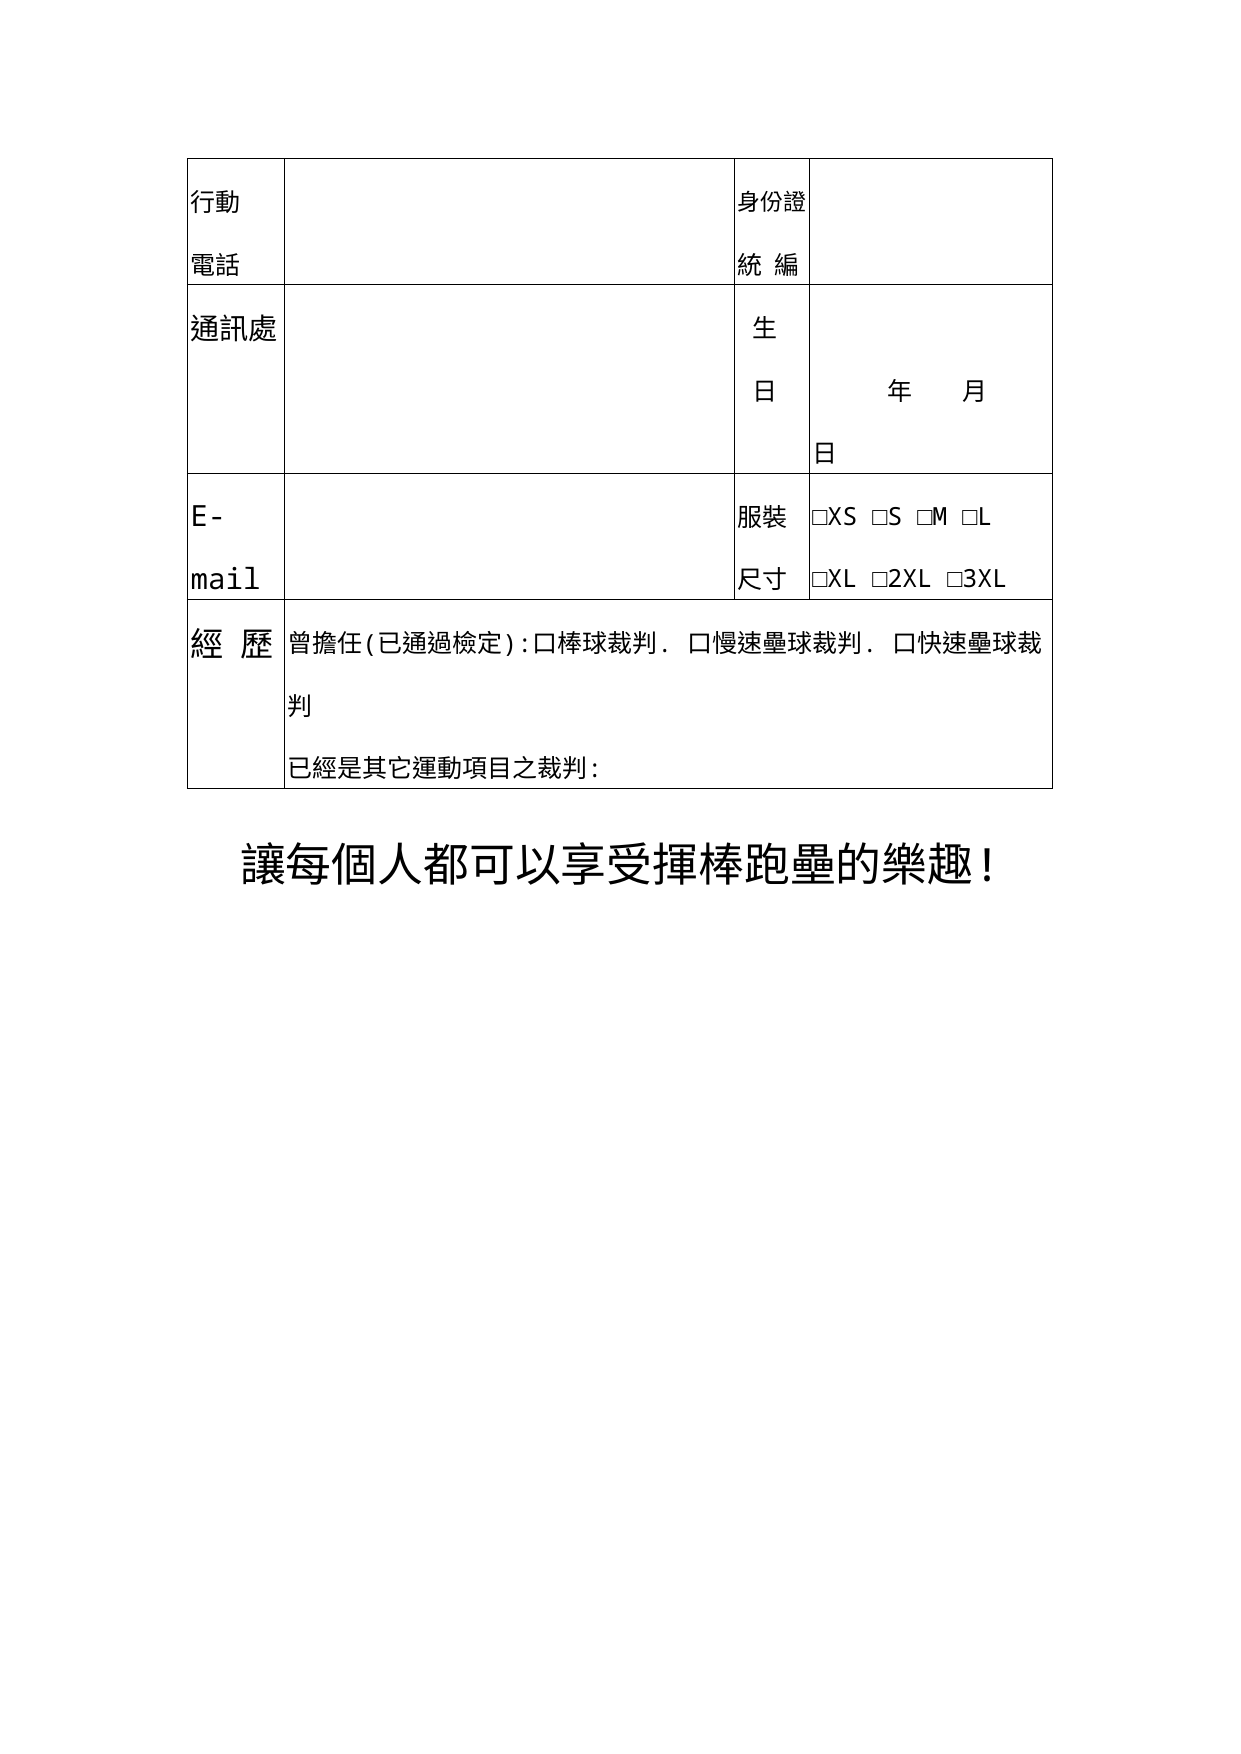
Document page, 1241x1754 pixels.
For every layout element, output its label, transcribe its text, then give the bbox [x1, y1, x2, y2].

table_cell 曾擔任(已通過檢定):口棒球裁判. 口慢速壘球裁判. 口快速壘球裁判 已經是其它運動項目之裁判: [285, 600, 1052, 787]
table_cell 年 月 日 [810, 285, 1052, 473]
table_cell 服裝尺寸 [735, 474, 809, 599]
text 讓每個人都可以享受揮棒跑壘的樂趣! [112, 788, 1128, 913]
table_cell 身份證 統 編 [735, 159, 809, 284]
table_cell 行動 電話 [188, 159, 284, 284]
table_cell [810, 159, 1052, 284]
table_cell 生 日 [735, 285, 809, 473]
table_cell □XS □S □M □L □XL □2XL □3XL [810, 474, 1052, 599]
table_cell 通訊處 [188, 285, 284, 473]
table_cell [285, 285, 734, 473]
table_cell [285, 474, 734, 599]
table_cell E-mail [188, 474, 284, 599]
table_cell 經 歷 [188, 600, 284, 787]
table_cell [285, 159, 734, 284]
